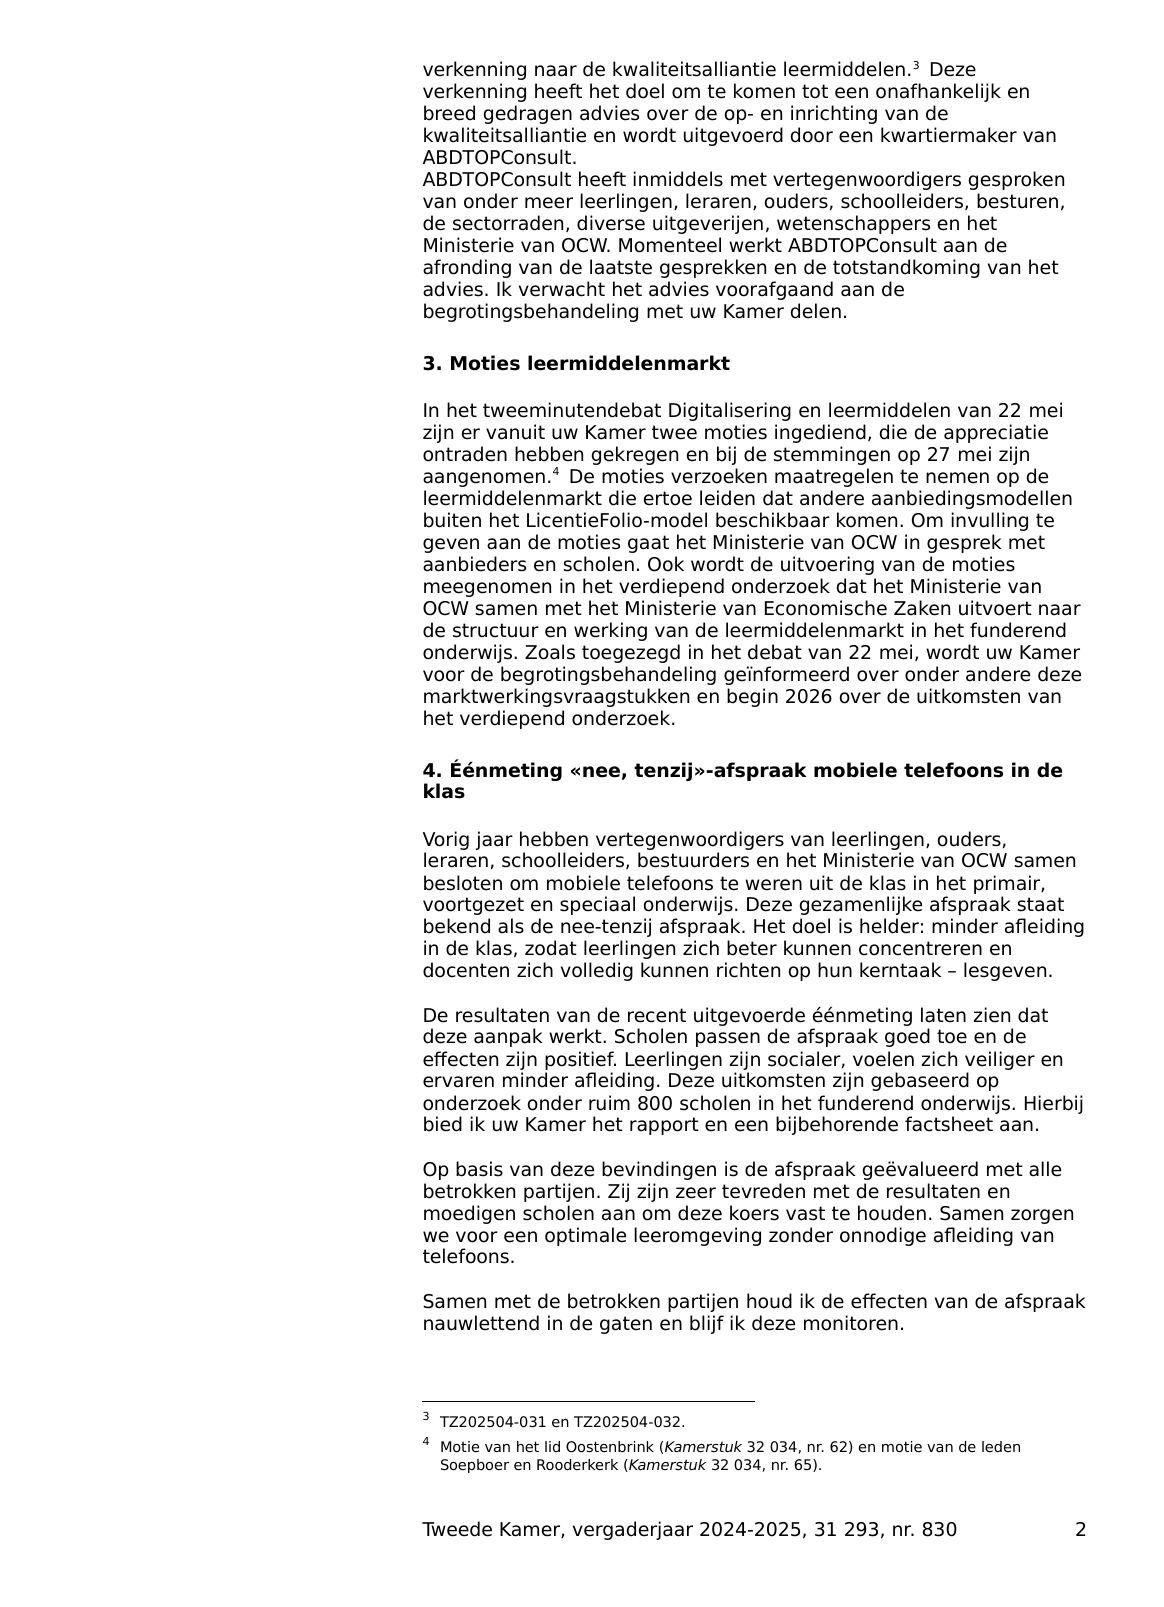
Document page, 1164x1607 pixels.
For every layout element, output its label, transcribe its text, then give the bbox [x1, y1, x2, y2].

text Vorig jaar hebben vertegenwoordigers van leerlingen, ouders, leraren, schoolleiders, bestuurders en het Ministerie van OCW samen besloten om mobiele telefoons te weren uit de klas in het primair, voortgezet en speciaal onderwijs. Deze gezamenlijke afspraak staat bekend als de nee-tenzij afspraak. Het doel is helder: minder afleiding in de klas, zodat leerlingen zich beter kunnen concentreren en docenten zich volledig kunnen richten op hun kerntaak – lesgeven. [422, 828, 1087, 982]
text In het tweeminutendebat Digitalisering en leermiddelen van 22 mei zijn er vanuit uw Kamer twee moties ingediend, die de appreciatie ontraden hebben gekregen en bij de stemmingen op 27 mei zijn aangenomen. De moties verzoeken maatregelen te nemen op de leermiddelenmarkt die ertoe leiden dat andere aanbiedingsmodellen buiten het LicentieFolio-model beschikbaar komen. Om invulling te geven aan de moties gaat het Ministerie van OCW in gesprek met aanbieders en scholen. Ook wordt de uitvoering van de moties meegenomen in het verdiepend onderzoek dat het Ministerie van OCW samen met het Ministerie van Economische Zaken uitvoert naar de structuur en werking van de leermiddelenmarkt in het funderend onderwijs. Zoals toegezegd in het debat van 22 mei, wordt uw Kamer voor de begrotingsbehandeling geïnformeerd over onder andere deze marktwerkingsvraagstukken en begin 2026 over de uitkomsten van het verdiepend onderzoek. [422, 400, 1087, 729]
subtitle 3. Moties leermiddelenmarkt [422, 353, 1087, 375]
text TZ202504-031 en TZ202504-032. [422, 1410, 1087, 1432]
text Samen met de betrokken partijen houd ik de effecten van de afspraak nauwlettend in de gaten en blijf ik deze monitoren. [422, 1291, 1087, 1334]
subtitle 4. Éénmeting «nee, tenzij»-afspraak mobiele telefoons in de klas [422, 759, 1087, 803]
text ABDTOPConsult heeft inmiddels met vertegenwoordigers gesproken van onder meer leerlingen, leraren, ouders, schoolleiders, besturen, de sectorraden, diverse uitgeverijen, wetenschappers en het Ministerie van OCW. Momenteel werkt ABDTOPConsult aan de afronding van de laatste gesprekken en de totstandkoming van het advies. Ik verwacht het advies voorafgaand aan de begrotingsbehandeling met uw Kamer delen. [422, 169, 1087, 323]
text De resultaten van de recent uitgevoerde éénmeting laten zien dat deze aanpak werkt. Scholen passen de afspraak goed toe en de effecten zijn positief. Leerlingen zijn socialer, voelen zich veiliger en ervaren minder afleiding. Deze uitkomsten zijn gebaseerd op onderzoek onder ruim 800 scholen in het funderend onderwijs. Hierbij bied ik uw Kamer het rapport en een bijbehorende factsheet aan. [422, 1004, 1087, 1136]
text Op basis van deze bevindingen is de afspraak geëvalueerd met alle betrokken partijen. Zij zijn zeer tevreden met de resultaten en moedigen scholen aan om deze koers vast te houden. Samen zorgen we voor een optimale leeromgeving zonder onnodige afleiding van telefoons. [422, 1158, 1087, 1268]
text verkenning naar de kwaliteitsalliantie leermiddelen. Deze verkenning heeft het doel om te komen tot een onafhankelijk en breed gedragen advies over de op- en inrichting van de kwaliteitsalliantie en wordt uitgevoerd door een kwartiermaker van ABDTOPConsult. [422, 59, 1087, 169]
text Motie van het lid Oostenbrink (Kamerstuk 32 034, nr. 62) en motie van de leden Soepboer en Rooderkerk (Kamerstuk 32 034, nr. 65). [422, 1435, 1087, 1474]
